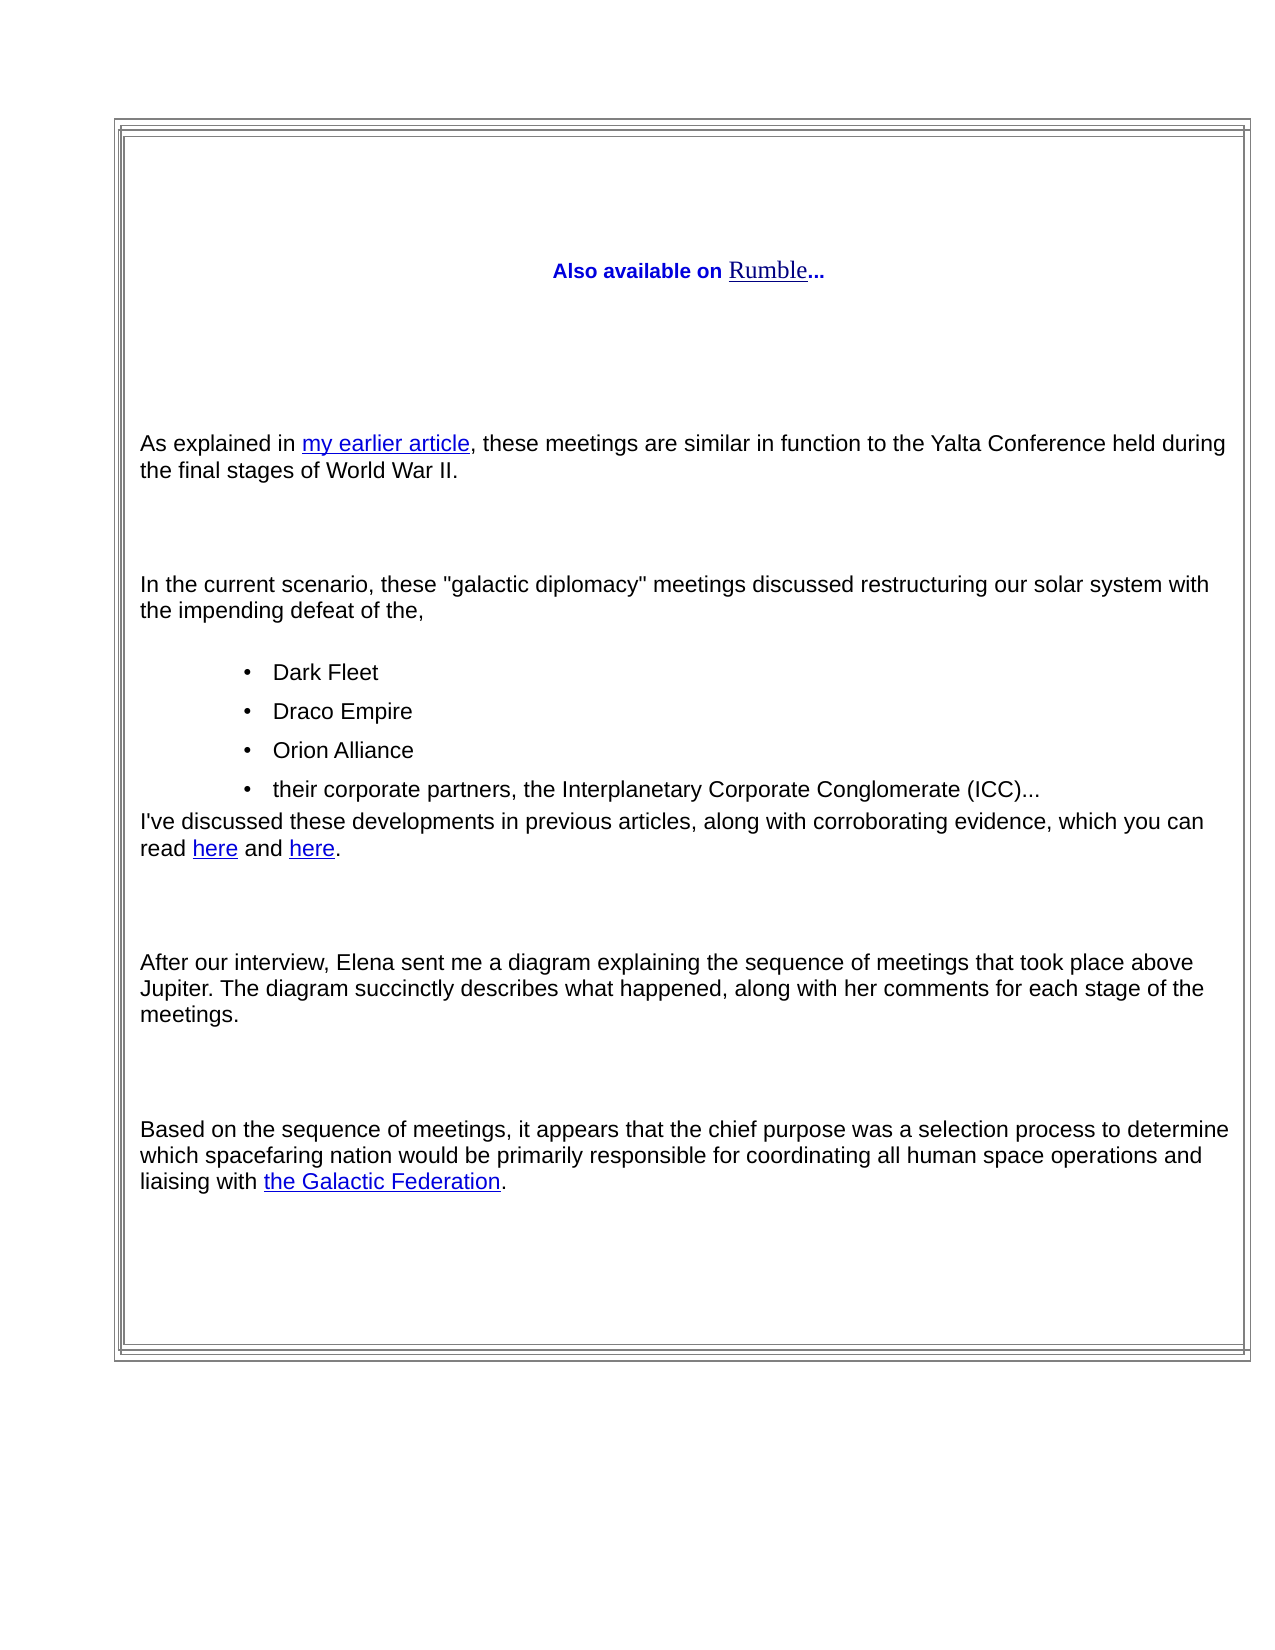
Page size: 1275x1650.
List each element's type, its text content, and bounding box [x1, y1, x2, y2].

table_header by Dr. Michael Salla August 10, 2021 from Exopolitics Website Spanish version More information has become available that better clarifies what happened at a set of secret meetings that took place in the upper atmosphere of Jupiter in mid-July involving representatives from different spacefaring nations and the Galactic Federation of Worlds. Elena Danaan, who first released news of the dramatic meetings from her extraterrestrial contact, Thor Han Eredyon, has provided a diagram along with further explanatory comments that help considerably in getting a better idea of the different nations, corporations, and organizations that participated in the meetings, and the selection process for the nation that would be chiefly responsible for coordinating humanity in taking responsibility for the solar system - the USA. In a prior article, I discussed the information received by Elena from her primary extraterrestrial contact, Thor Han, a ship commander from the Galactic Federation of Worlds who escorted some of the Earth delegates to the meetings. We also discussed the meetings in an interview released on Aug 6: Also available on Rumble... As explained in my earlier article, these meetings are similar in function to the Yalta Conference held during the final stages of World War II. In the current scenario, these "galactic diplomacy" meetings discussed restructuring our solar system with the impending defeat of the, Dark Fleet Draco Empire Orion Alliance their corporate partners, the Interplanetary Corporate Conglomerate (ICC)... I've discussed these developments in previous articles, along with corroborating evidence, which you can read here and here. After our interview, Elena sent me a diagram explaining the sequence of meetings that took place above Jupiter. The diagram succinctly describes what happened, along with her comments for each stage of the meetings. Based on the sequence of meetings, it appears that the chief purpose was a selection process to determine which spacefaring nation would be primarily responsible for coordinating all human space operations and liaising with the Galactic Federation. Elena Danaan Illustration of Jupiter Meetings in sequence Here is how Elena summarized the meetings in her own words based on Thor Han's initial messages and what she has subsequently learned. There was a series of meetings and this had been going on for a while. Each Terran group attending these meetings combined space force military officials and progressive corporation CEOs. There were twelve meetings at first, occurring as twelve separate groups. Each group was composed of officials from galactic institutions, auditing a specific Earth nation's representatives in the space military and corporate domains. Put simply, the Galactic Federation was reviewing Earth's spacefaring nations in terms of their respective capabilities, histories and leadership potential. In his initial message to Elena, Thor Han said, "there are actually fourteen countries involved in space programs, who were represented there." In other words, the 12 meetings involved representatives from 14 countries with space programs with officials from the Galactic Federation, and other extraterrestrial organizations. These are the 12 countries that have signed the Artemis Accords (Jupiter Agreements), which are a set of bilateral agreements between the US and other spacefaring nations, which set out the guidelines for how signatories are to behave and coordinate in space affairs: Australia Brazil Canada Italy Japan Luxembourg New Zealand United Arab Emirates South Korea Ukraine United Kingdom the United States There are also six countries that have national space programs but to date have not signed the Artemis Accords. These are: China France Germany India Israel Russia Of these, only China and Russia are not expected to sign on to the Accords anytime soon, but that could quickly change with the outcome of the Jupiter meetings. If only 14 out of these 18 nations participated in the Jupiter meetings, then two possibilities come to mind for why four did not participate. First, it can be speculated that some of the smaller nations, e.g., Luxembourg and New Zealand, delegated to larger neighboring nations to represent their space interests. A second possibility is that the European Space Agency, headquartered in Paris, officially represented the interests of France, Germany, Italy, and Luxembourg. While the United Kingdom does participate in some European Space Agency programs, it maintains a separate national space program and works closely with the US NASA program. By "progressive corporation CEOs", Thor Han was very likely referring to representatives from companies such as, SpaceX Blue Origin Virgin Galactic, ...as opposed to CEO's from older larger aerospace corporations such as, Boeing Airbus Lockheed Martin Northrup Grumman, etc., ...which worked with the now-discredited Interplanetary Corporate Conglomerate, a major ally of the German Dark Fleet. Prominent CEOs such as Elon Musk, Jeff Bezos, and Richard Branson therefore almost certainly attended the Jupiter meetings. This is supported by recent flights into space by both Bezos and Branson. Branson flew to the edge of space (defined by US authorities as 50 miles altitude) on July 11 in a Virgin Galactic craft. He was followed by Bezos, who flew into space on July 20 in a crewed Blue Origin flight. These two very public space flight events, it turns out, were covers for Branson and Bezos to attend the Jupiter meetings. Musk very likely attended the Jupiter meetings using another mode of transportation and cover story. The cover story appeared on July 23, when Musk announced that SpaceX had been awarded a contract to launch NASA's "Europa Clipper" mission to Jupiter's moon Europa in October 2024. That means that around the same time Branson and Bezos were involved with their trips to the edge of space, Musk was working with NASA officials on an announcement concerning a future mission to Jupiter. A plausible cover story for Musk secretly flying to Jupiter to attend the meetings. What's noteworthy here in NASA's announcement of the Europa Clipper mission is its recent behavior of increasingly awarding contracts for space exploration to SpaceX or Blue Origin rather than older established aerospace corporations. This is critical circumstantial evidence that there has been a major change in how space is being managed by national governments and the aerospace corporations they are supporting through the contractual process. Elena went on to explain what happened after the initial set of 12 meetings. Then, three big meetings occurred: The first of the three meetings was a gathering of six selected nations' programs. The second meeting gathered a selected group of four from this previous group of six, to decide who would be best able to lead the group of six. The third and final agreement was between the galactic representatives and the winning nation selected from the previous group of four. Elena says that Thor Han was forbidden from identifying the different nations participating in the meetings. It can be speculated that the six nations that participated in the first of the three final meetings were those with the oldest and largest functioning national space programs. These are in order of their first satellite launches: Russia (1957) the United States (1958) France (1962) Britain (1962) China (1970) Japan (1970) It should be noted that the first five nations from this group of six, are all permanent members of the United Nations Security Council. Each has a long history of being deeply involved in Security Council decisions concerning international affairs. It is therefore no great surprise that this same group of nations would perform a similar function for regulating human activities in our solar system. It can be further speculated that the four countries that participated in the penultimate meeting out of which the Galactic Federation would choose the nation that would be given the responsibility of coordinating all Earth's nations in space affairs were, the US Russia China France From this group, the Galactic Federation chose the US as the nation with the most support from the total group of 14 nations and the CEOs of the space companies in attendance. Elena went on to give more details about the different galactic organizations that met with the 14 Earth delegations in choosing the leadership team that the Galactic Federation would coordinate with in the future: So the delegations of the Galactic Federation of Worlds, Council of Five (a spiritually evolved organization) and Andromedan Council, audited separately different Earth officials responsible for Space forces and progressive corporations, to determine safety zones and who would serve best the interests of the many. The Galactic Federation of Worlds only wants to work with a unified global civilization, not with a compound of different rival space forces playing power games. Thor Han said that there are actually fourteen countries involved in space programs, but a top six have programs that were recognized by the Galactic Federation of Worlds as most progressive and durable, and fit to join forces with them. The eight remaining others were in for commercial accords benefiting the many. Thor Han was also speaking about a "horizontal" coalition of these top six, coming up as a unified space department under the leadership of the US. What makes the scenario described by Elena and Thor Han credible is that it is consistent with what is known about the Artemis Accords, which are growing in popularity among spacefaring nations. This growing space alliance is organized around the US at its core. In contrast, an attempt by Russia and China to promote a rival international space coalition through their joint International Lunar Research Station initiative has gathered no support. It's therefore very understandable why the Galactic Federation and affiliated galactic organizations - Andromeda Council and Council of Five - would choose the US as the go-to nation for future collaboration between the Federation and the rest of humanity. Finally, Elena drew a graphic of what Thor Han saw departing after the penultimate meeting. Three spacecraft were seen carrying the unsuccessful delegates of the nations not chosen to lead the Earth in future coordination with the Galactic Federation. Elena says that two of the craft carried the Russian and Chinese delegations that were unhappy with the outcome. The third craft, according to Elena and my speculation, carried the French delegation. The cigar-shaped craft presumably belonged to the US Navy's Solar Warden space program. Elena Danaan drawing of the 3 craft carrying delegations from penultimate Jupiter meeting. In conclusion, there is significant circumstantial evidence that the Jupiter meetings happened in mid-July involving 14 nations and CEOs of relatively new aerospace companies. First, the number of nations in attendance (14) is close to the number of known spacefaring nations (18). Second, the flights to the edge of space by Richard Branson and Jeff Bezos were very likely cover stories for them physically attending the Jupiter meetings. Third, Musk's announcement of SpaceX's selection to launch the 2024 Europa Clipper Mission shows that Jupiter was very much on his mind during the meetings. Finally, the growing acceptance of the Artemis Accords by leading spacefaring nations - with the exceptions of China and Russia - makes it very plausible that the Galactic Federation chose the USA as the go-to nation for future communications and coordination in deep space. [125, 137, 1243, 1344]
table_header [248, 139, 1123, 197]
